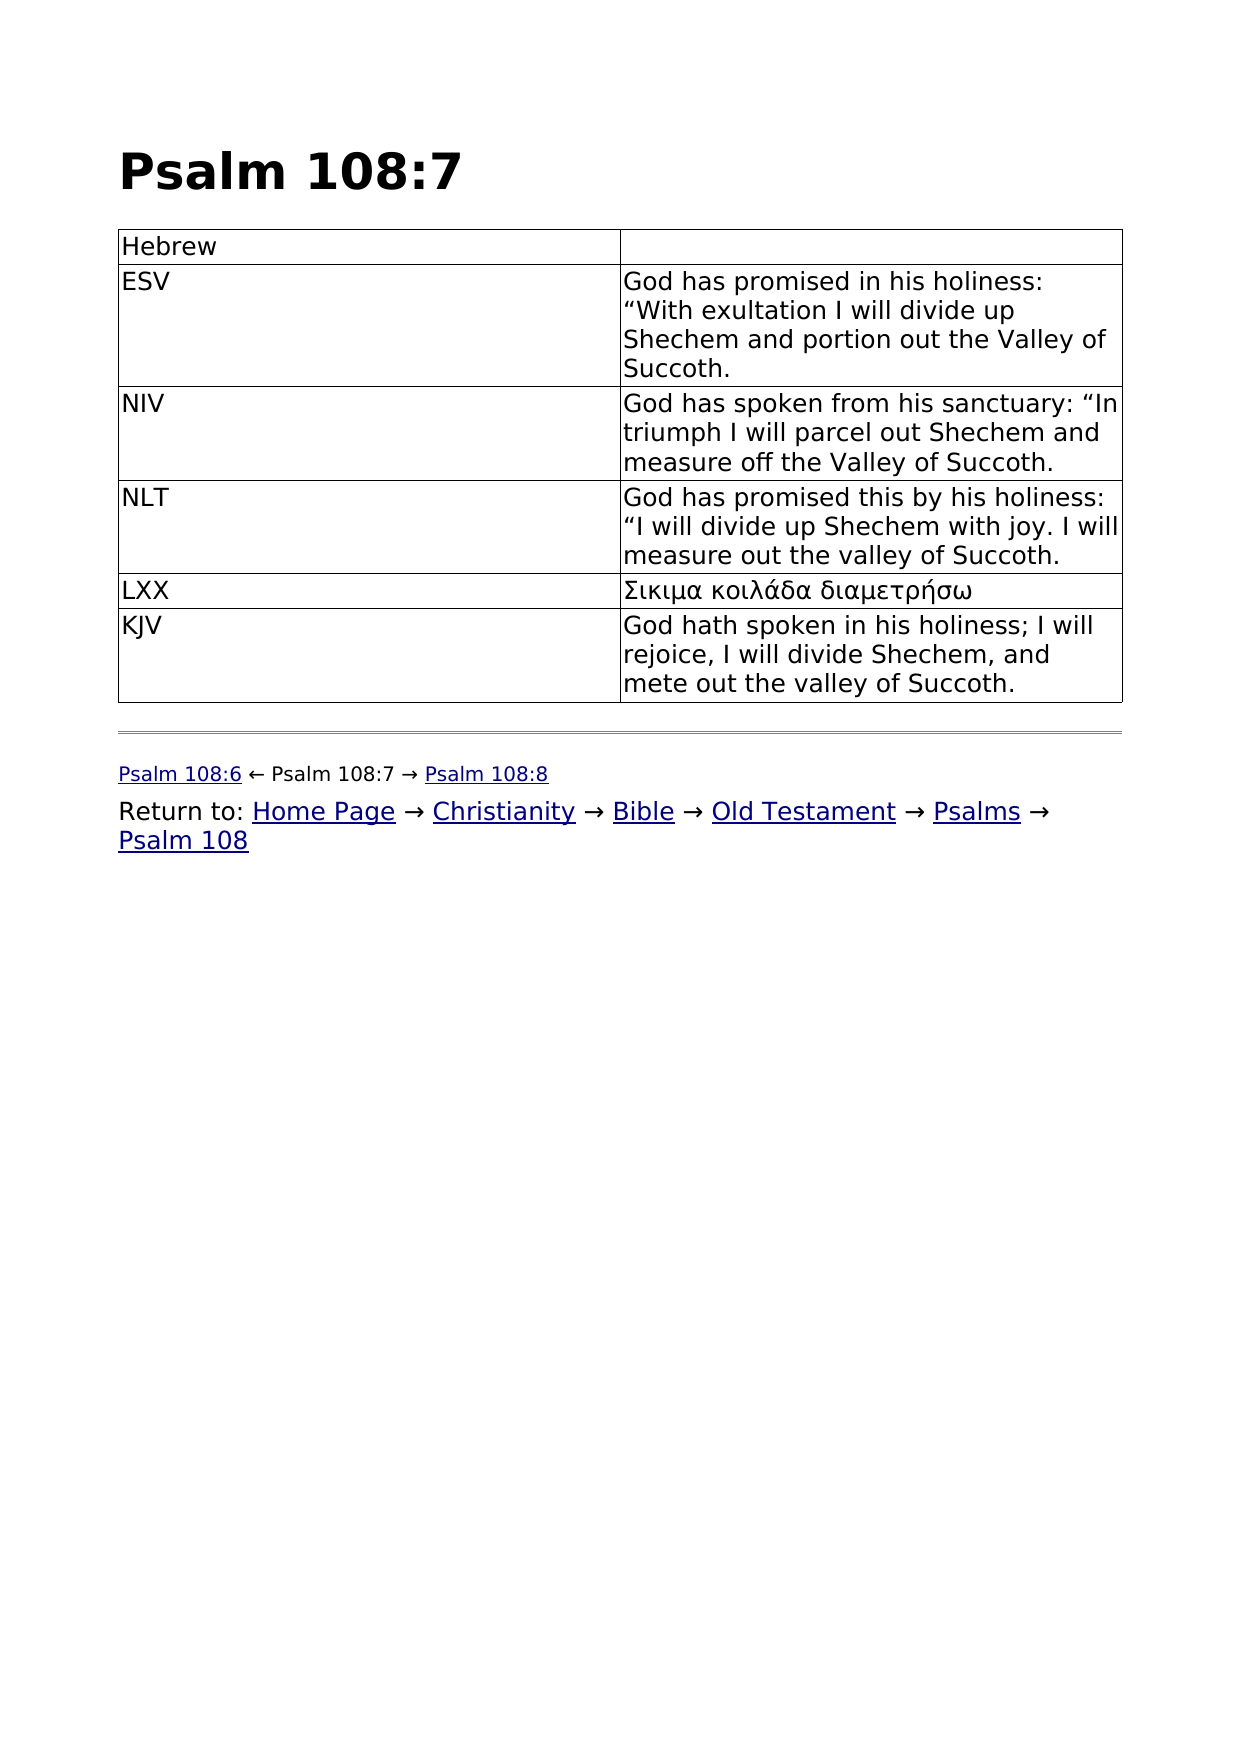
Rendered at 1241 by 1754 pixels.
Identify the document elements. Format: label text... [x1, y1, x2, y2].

subtitle Psalm 108:7 [118, 143, 1122, 201]
table_cell God has promised this by his holiness: “I will divide up Shechem with joy. I will measure out the valley of Succoth. [621, 481, 1122, 573]
table_header [621, 230, 1122, 264]
table_cell God has promised in his holiness: “With exultation I will divide up Shechem and portion out the Valley of Succoth. [621, 265, 1122, 386]
table_cell LXX [119, 574, 620, 608]
table_cell Σικιμα κοιλάδα διαμετρήσω [621, 574, 1122, 608]
table_cell NIV [119, 387, 620, 480]
table_cell NLT [119, 481, 620, 573]
table_cell KJV [119, 609, 620, 702]
text Psalm 108:6 ← Psalm 108:7 → Psalm 108:8 [118, 763, 1122, 797]
table_header Hebrew [119, 230, 620, 264]
table_cell God hath spoken in his holiness; I will rejoice, I will divide Shechem, and mete out the valley of Succoth. [621, 609, 1122, 702]
table_cell ESV [119, 265, 620, 386]
text Return to: Home Page → Christianity → Bible → Old Testament → Psalms → Psalm 108 [118, 797, 1122, 855]
table_cell God has spoken from his sanctuary: “In triumph I will parcel out Shechem and measure off the Valley of Succoth. [621, 387, 1122, 480]
